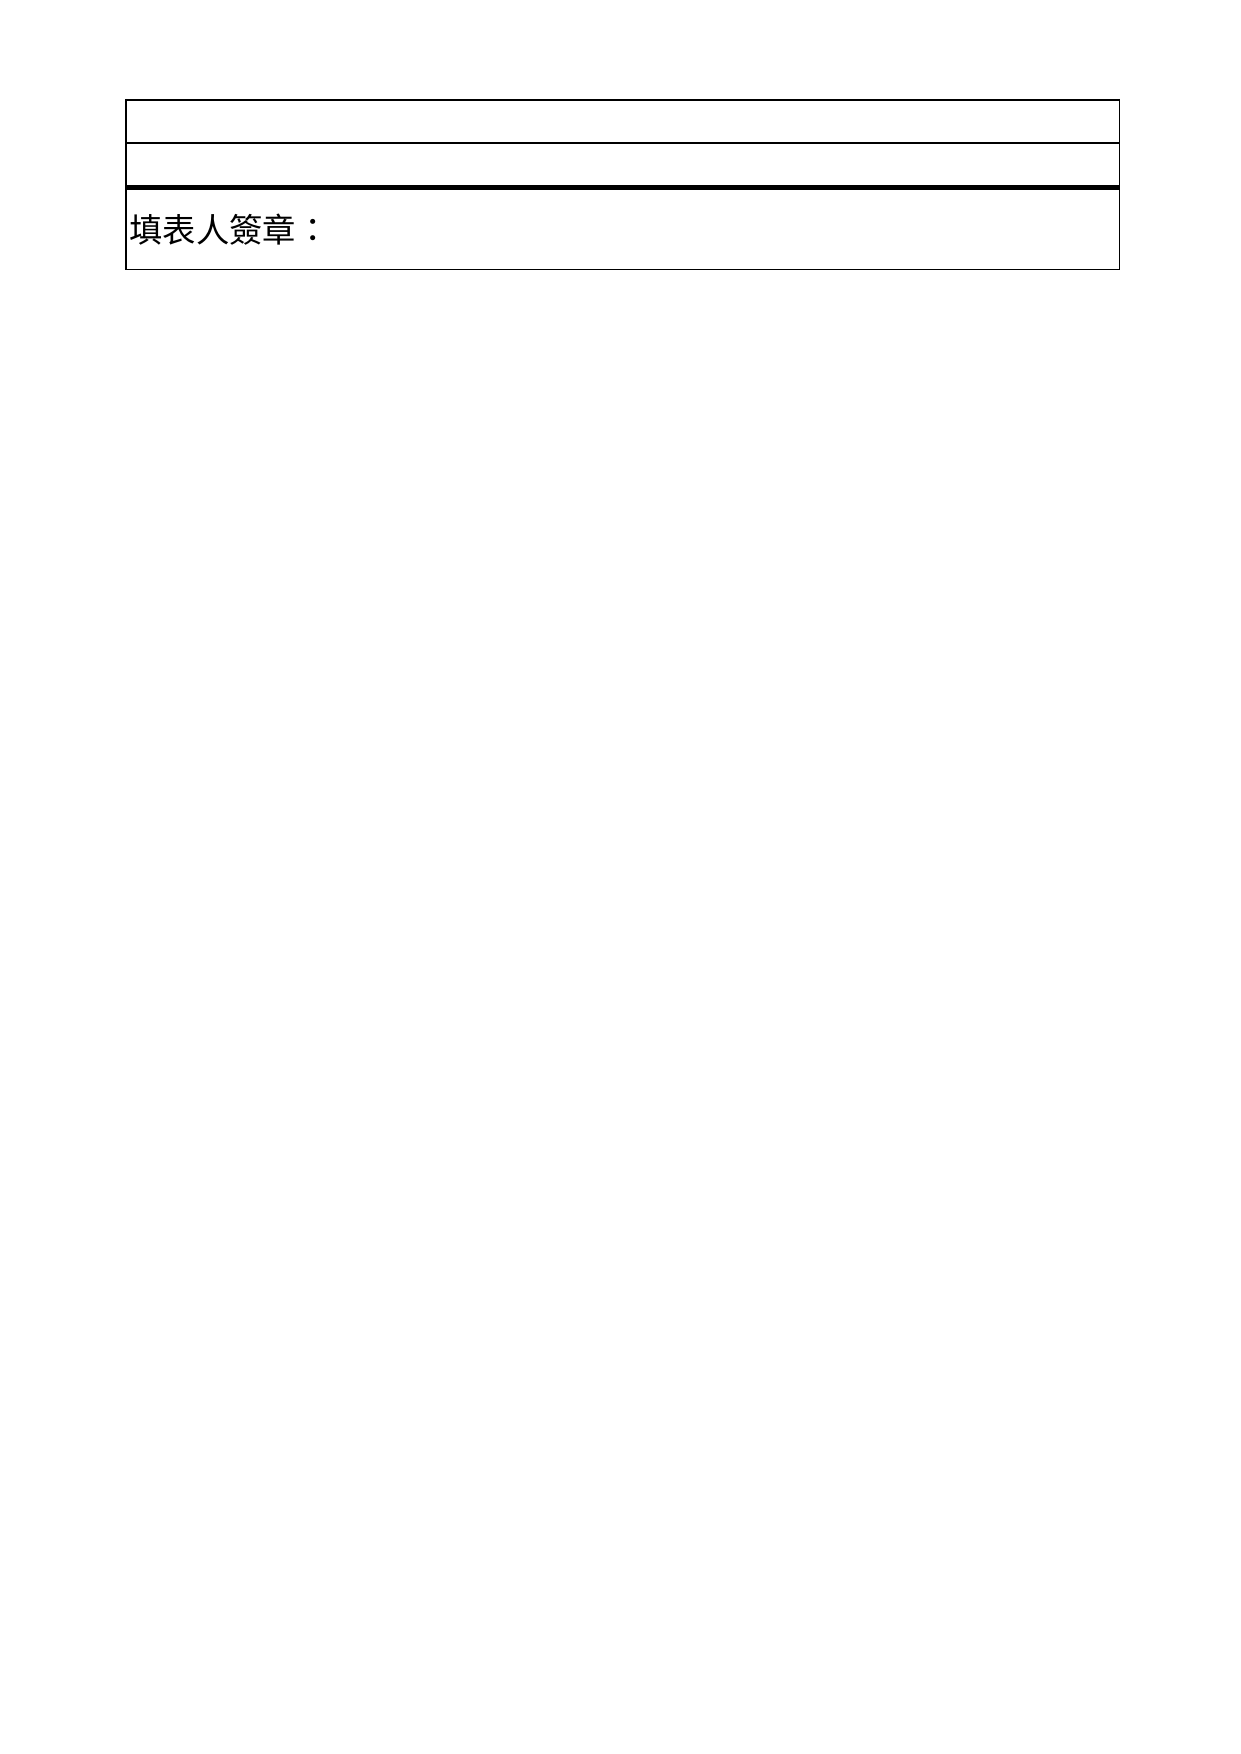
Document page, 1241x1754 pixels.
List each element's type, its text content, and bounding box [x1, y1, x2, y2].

table_cell 填表人簽章： [127, 190, 1119, 269]
table_cell [127, 144, 1119, 185]
table_cell [127, 101, 1119, 142]
